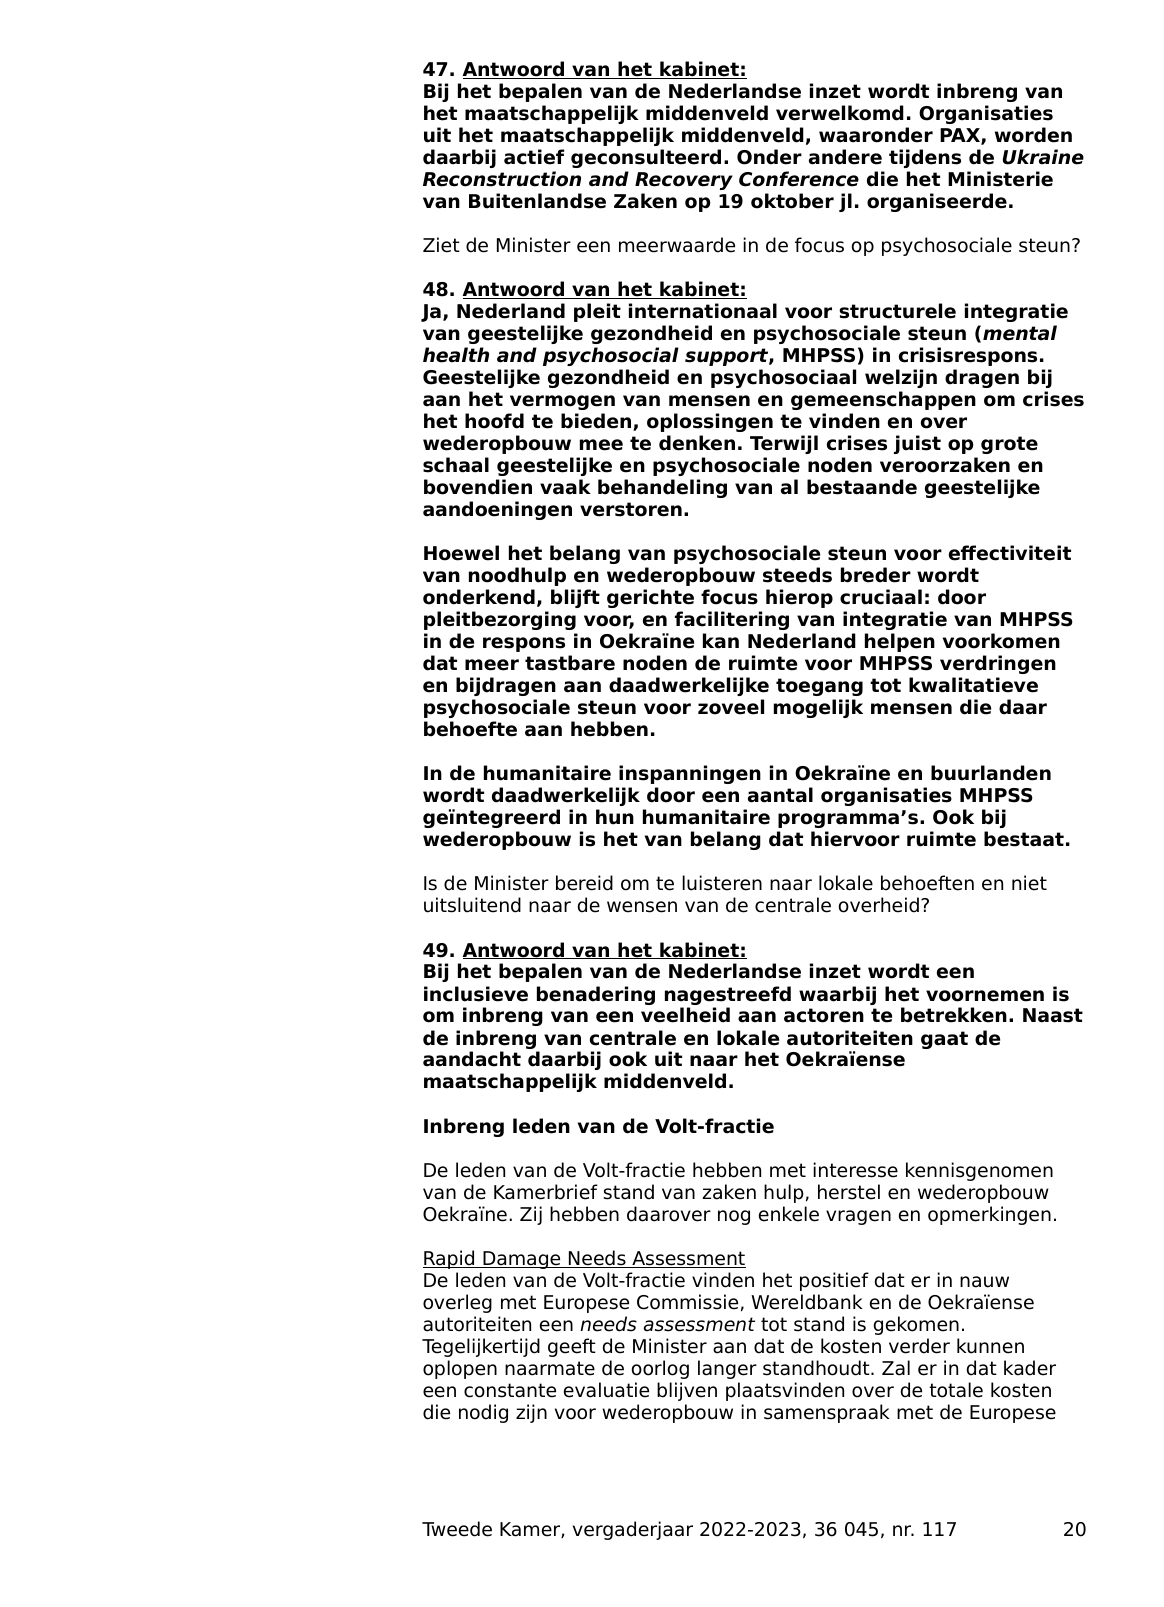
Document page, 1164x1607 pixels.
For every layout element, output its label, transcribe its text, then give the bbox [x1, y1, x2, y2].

text 49. Antwoord van het kabinet: [422, 939, 1087, 961]
text Is de Minister bereid om te luisteren naar lokale behoeften en niet uitsluitend naar de wensen van de centrale overheid? [422, 873, 1087, 917]
text 47. Antwoord van het kabinet: [422, 59, 1087, 81]
text 48. Antwoord van het kabinet: [422, 279, 1087, 301]
subtitle Inbreng leden van de Volt-fractie [422, 1116, 1087, 1137]
text In de humanitaire inspanningen in Oekraïne en buurlanden wordt daadwerkelijk door een aantal organisaties MHPSS geïntegreerd in hun humanitaire programma’s. Ook bij wederopbouw is het van belang dat hiervoor ruimte bestaat. [422, 763, 1087, 851]
text Bij het bepalen van de Nederlandse inzet wordt inbreng van het maatschappelijk middenveld verwelkomd. Organisaties uit het maatschappelijk middenveld, waaronder PAX, worden daarbij actief geconsulteerd. Onder andere tijdens de Ukraine Reconstruction and Recovery Conference die het Ministerie van Buitenlandse Zaken op 19 oktober jl. organiseerde. [422, 81, 1087, 213]
text De leden van de Volt-fractie hebben met interesse kennisgenomen van de Kamerbrief stand van zaken hulp, herstel en wederopbouw Oekraïne. Zij hebben daarover nog enkele vragen en opmerkingen. [422, 1160, 1087, 1226]
text Bij het bepalen van de Nederlandse inzet wordt een inclusieve benadering nagestreefd waarbij het voornemen is om inbreng van een veelheid aan actoren te betrekken. Naast de inbreng van centrale en lokale autoriteiten gaat de aandacht daarbij ook uit naar het Oekraïense maatschappelijk middenveld. [422, 961, 1087, 1093]
text Hoewel het belang van psychosociale steun voor effectiviteit van noodhulp en wederopbouw steeds breder wordt onderkend, blijft gerichte focus hierop cruciaal: door pleitbezorging voor, en facilitering van integratie van MHPSS in de respons in Oekraïne kan Nederland helpen voorkomen dat meer tastbare noden de ruimte voor MHPSS verdringen en bijdragen aan daadwerkelijke toegang tot kwalitatieve psychosociale steun voor zoveel mogelijk mensen die daar behoefte aan hebben. [422, 543, 1087, 741]
text Ja, Nederland pleit internationaal voor structurele integratie van geestelijke gezondheid en psychosociale steun (mental health and psychosocial support, MHPSS) in crisisrespons. Geestelijke gezondheid en psychosociaal welzijn dragen bij aan het vermogen van mensen en gemeenschappen om crises het hoofd te bieden, oplossingen te vinden en over wederopbouw mee te denken. Terwijl crises juist op grote schaal geestelijke en psychosociale noden veroorzaken en bovendien vaak behandeling van al bestaande geestelijke aandoeningen verstoren. [422, 301, 1087, 521]
text Rapid Damage Needs Assessment [422, 1248, 1087, 1270]
text Ziet de Minister een meerwaarde in de focus op psychosociale steun? [422, 235, 1087, 257]
text De leden van de Volt-fractie vinden het positief dat er in nauw overleg met Europese Commissie, Wereldbank en de Oekraïense autoriteiten een needs assessment tot stand is gekomen. Tegelijkertijd geeft de Minister aan dat de kosten verder kunnen oplopen naarmate de oorlog langer standhoudt. Zal er in dat kader een constante evaluatie blijven plaatsvinden over de totale kosten die nodig zijn voor wederopbouw in samenspraak met de Europese [422, 1270, 1087, 1424]
